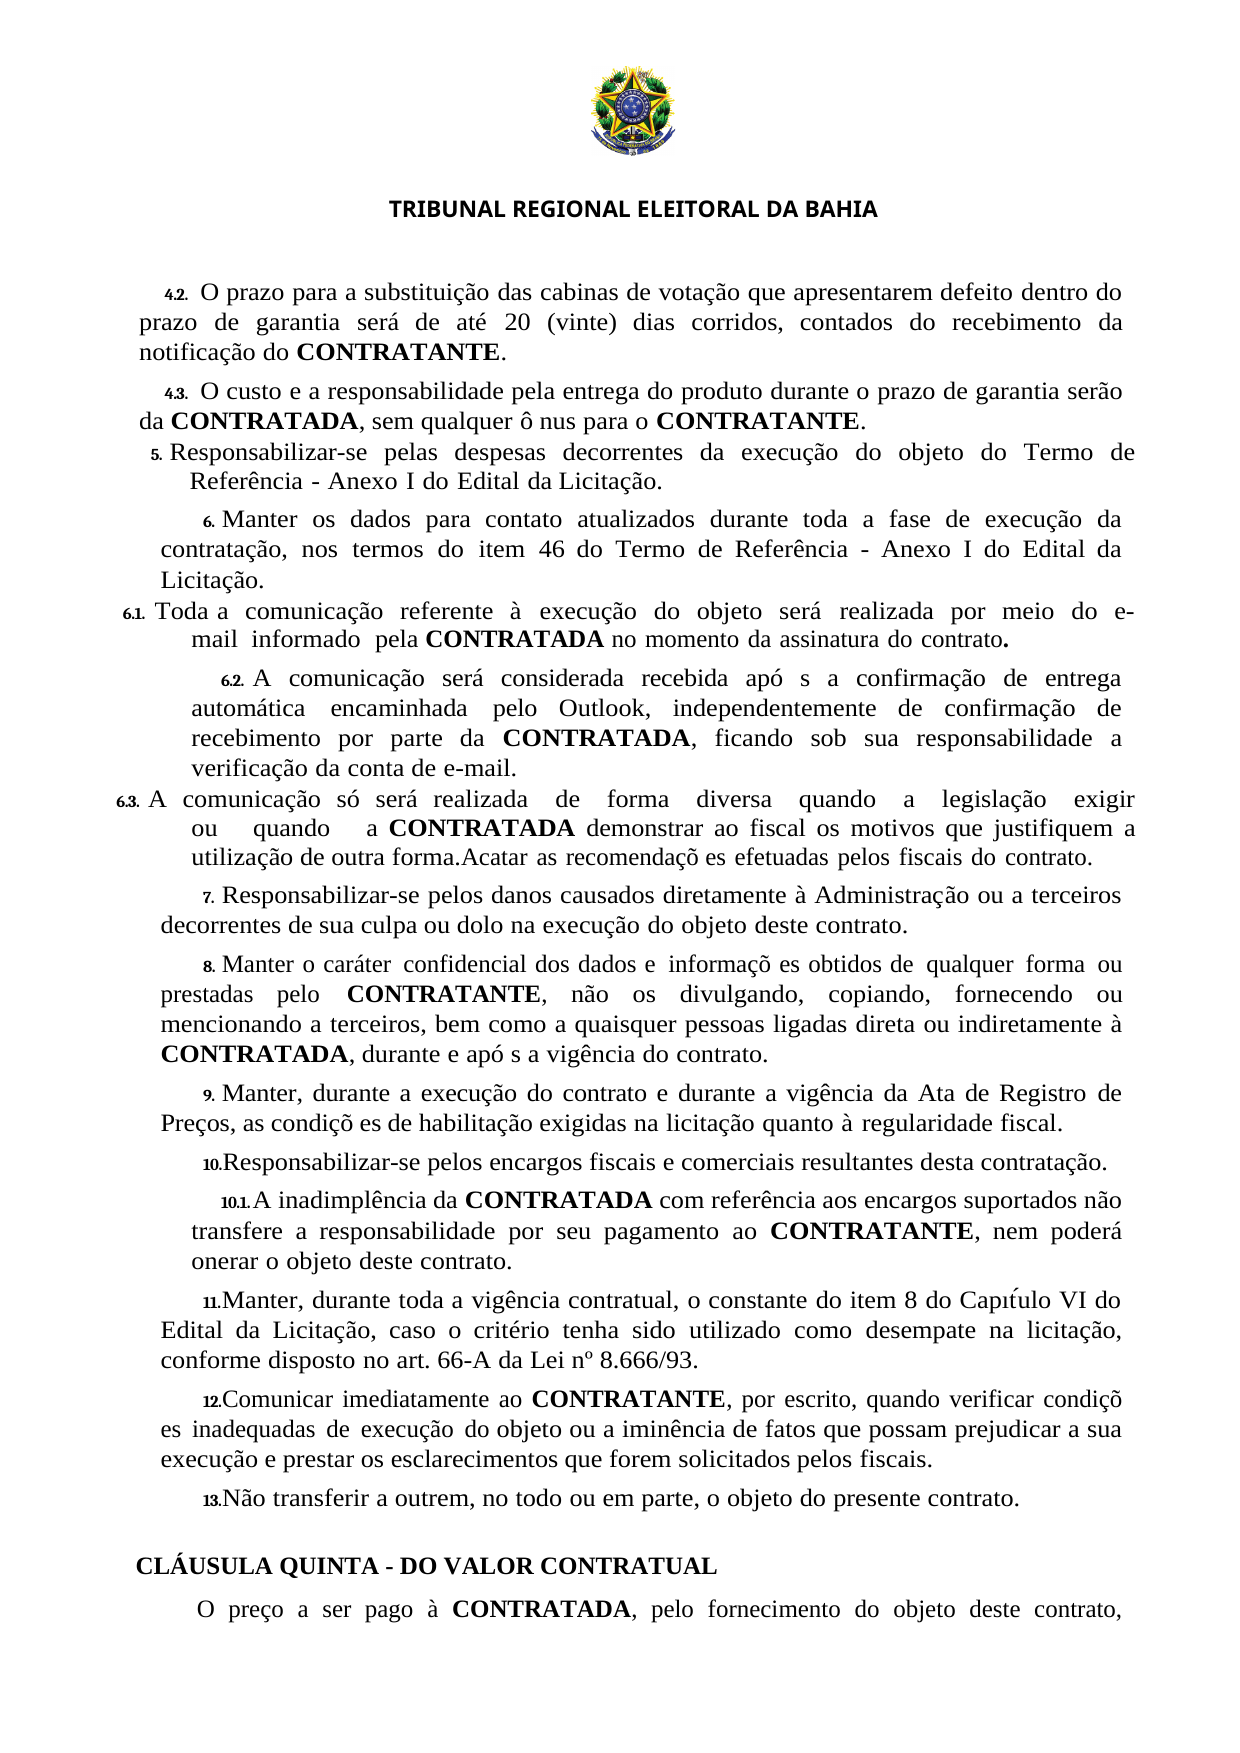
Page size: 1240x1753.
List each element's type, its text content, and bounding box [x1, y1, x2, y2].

list Responsabilizar-se pelos danos causados diretamente à Administração ou a terceiros decorrentes de sua culpa ou dolo na execução do objeto deste contrato. [148, 880, 1122, 939]
list A inadimplência da CONTRATADA com referência aos encargos suportados não transfere a responsabilidade por seu pagamento ao CONTRATANTE, nem poderá onerar o objeto deste contrato. [159, 1186, 1122, 1274]
list A comunicação só será realizada de forma diversa quando a legislação exigir ou quando a CONTRATADA demonstrar ao fiscal os motivos que justifiquem a utilização de outra forma.Acatar as recomendaçõ es efetuadas pelos fiscais do contrato. [116, 784, 1135, 871]
list O prazo para a substituição das cabinas de votação que apresentarem defeito dentro do prazo de garantia será de até 20 (vinte) dias corridos, contados do recebimento da notificação do CONTRATANTE. [135, 277, 1123, 366]
list Toda a comunicação referente à execução do objeto será realizada por meio do e-mail informado pela CONTRATADA no momento da assinatura do contrato. [123, 596, 1135, 653]
list Comunicar imediatamente ao CONTRATANTE, por escrito, quando verificar condiçõ es inadequadas de execução do objeto ou a iminência de fatos que possam prejudicar a sua execução e prestar os esclarecimentos que forem solicitados pelos fiscais. [148, 1384, 1123, 1473]
list Manter o caráter confidencial dos dados e informaçõ es obtidos de qualquer forma ou prestadas pelo CONTRATANTE, não os divulgando, copiando, fornecendo ou mencionando a terceiros, bem como a quaisquer pessoas ligadas direta ou indiretamente à CONTRATADA, durante e apó s a vigência do contrato. [148, 949, 1123, 1068]
list Não transferir a outrem, no todo ou em parte, o objeto do presente contrato. [209, 1483, 1135, 1511]
list Responsabilizar-se pelos encargos fiscais e comerciais resultantes desta contratação. [209, 1147, 1135, 1176]
list Manter os dados para contato atualizados durante toda a fase de execução da contratação, nos termos do item 46 do Termo de Referência - Anexo I do Edital da Licitação. [148, 504, 1122, 593]
list Manter, durante toda a vigência contratual, o constante do item 8 do Capıt́ulo VI do Edital da Licitação, caso o critério tenha sido utilizado como desempate na licitação, conforme disposto no art. 66-A da Lei nº 8.666/93. [148, 1285, 1122, 1374]
list Manter, durante a execução do contrato e durante a vigência da Ata de Registro de Preços, as condiçõ es de habilitação exigidas na licitação quanto à regularidade fiscal. [148, 1078, 1122, 1137]
subtitle CLÁUSULA QUINTA - DO VALOR CONTRATUAL [135, 1551, 829, 1580]
list A comunicação será considerada recebida apó s a confirmação de entrega automática encaminhada pelo Outlook, independentemente de confirmação de recebimento por parte da CONTRATADA, ficando sob sua responsabilidade a verificação da conta de e-mail. [159, 663, 1122, 782]
list O custo e a responsabilidade pela entrega do produto durante o prazo de garantia serão da CONTRATADA, sem qualquer ô nus para o CONTRATANTE. [135, 376, 1123, 435]
list Responsabilizar-se pelas despesas decorrentes da execução do objeto do Termo de Referência - Anexo I do Edital da Licitação. [157, 437, 1135, 495]
text O preço a ser pago à CONTRATADA, pelo fornecimento do objeto deste contrato, [135, 1594, 1122, 1623]
